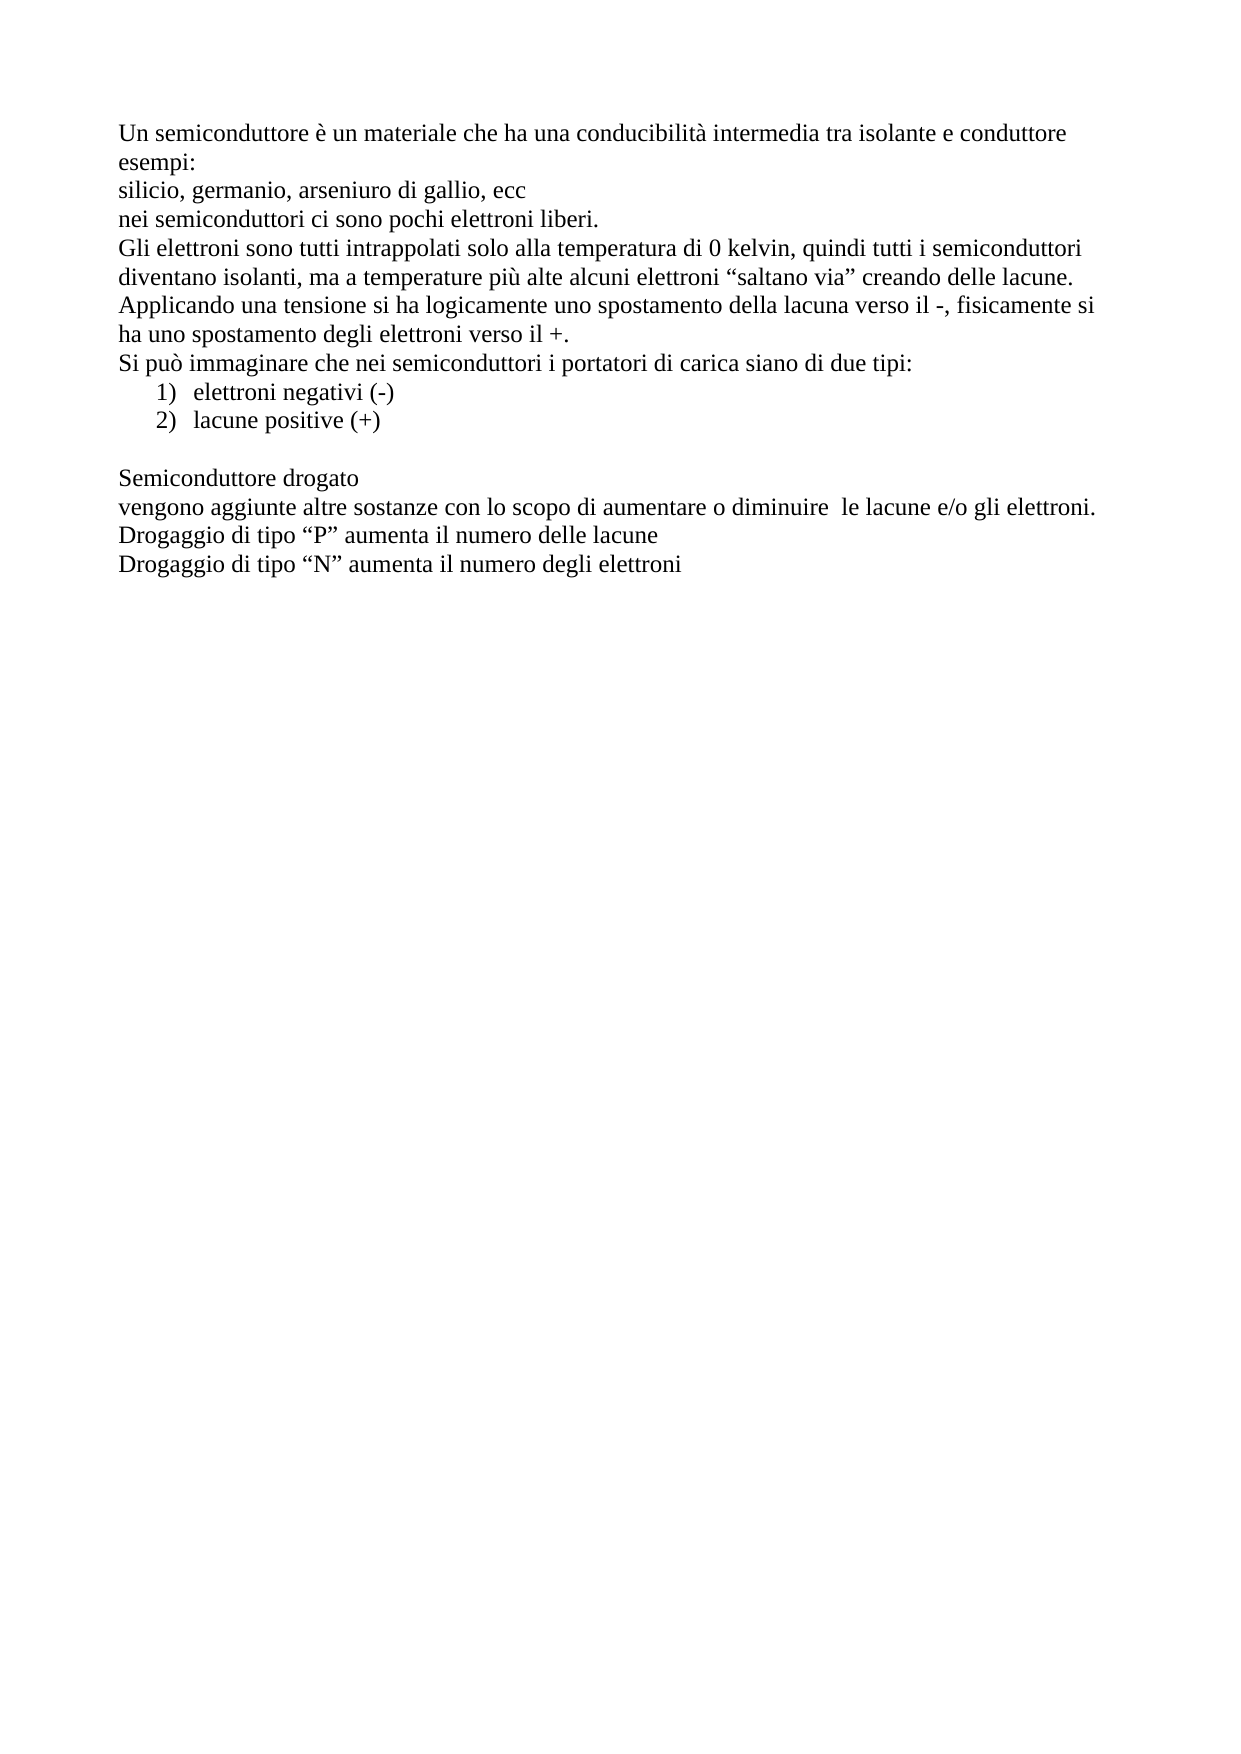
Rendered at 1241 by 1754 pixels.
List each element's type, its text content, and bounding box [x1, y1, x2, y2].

text Un semiconduttore è un materiale che ha una conducibilità intermedia tra isolante e conduttore [118, 118, 1122, 147]
list lacune positive (+) [156, 406, 1122, 434]
text Semiconduttore drogato [118, 463, 1122, 492]
list elettroni negativi (-) [156, 377, 1122, 406]
text Si può immaginare che nei semiconduttori i portatori di carica siano di due tipi: [118, 348, 1122, 377]
text silicio, germanio, arseniuro di gallio, ecc [118, 176, 1122, 204]
text nei semiconduttori ci sono pochi elettroni liberi. [118, 204, 1122, 233]
text Gli elettroni sono tutti intrappolati solo alla temperatura di 0 kelvin, quindi tutti i semiconduttori diventano isolanti, ma a temperature più alte alcuni elettroni “saltano via” creando delle lacune. [118, 233, 1122, 291]
text Applicando una tensione si ha logicamente uno spostamento della lacuna verso il -, fisicamente si ha uno spostamento degli elettroni verso il +. [118, 291, 1122, 348]
text vengono aggiunte altre sostanze con lo scopo di aumentare o diminuire le lacune e/o gli elettroni. [118, 492, 1122, 521]
text esempi: [118, 147, 1122, 176]
text Drogaggio di tipo “P” aumenta il numero delle lacune [118, 521, 1122, 549]
text Drogaggio di tipo “N” aumenta il numero degli elettroni [118, 549, 1122, 578]
